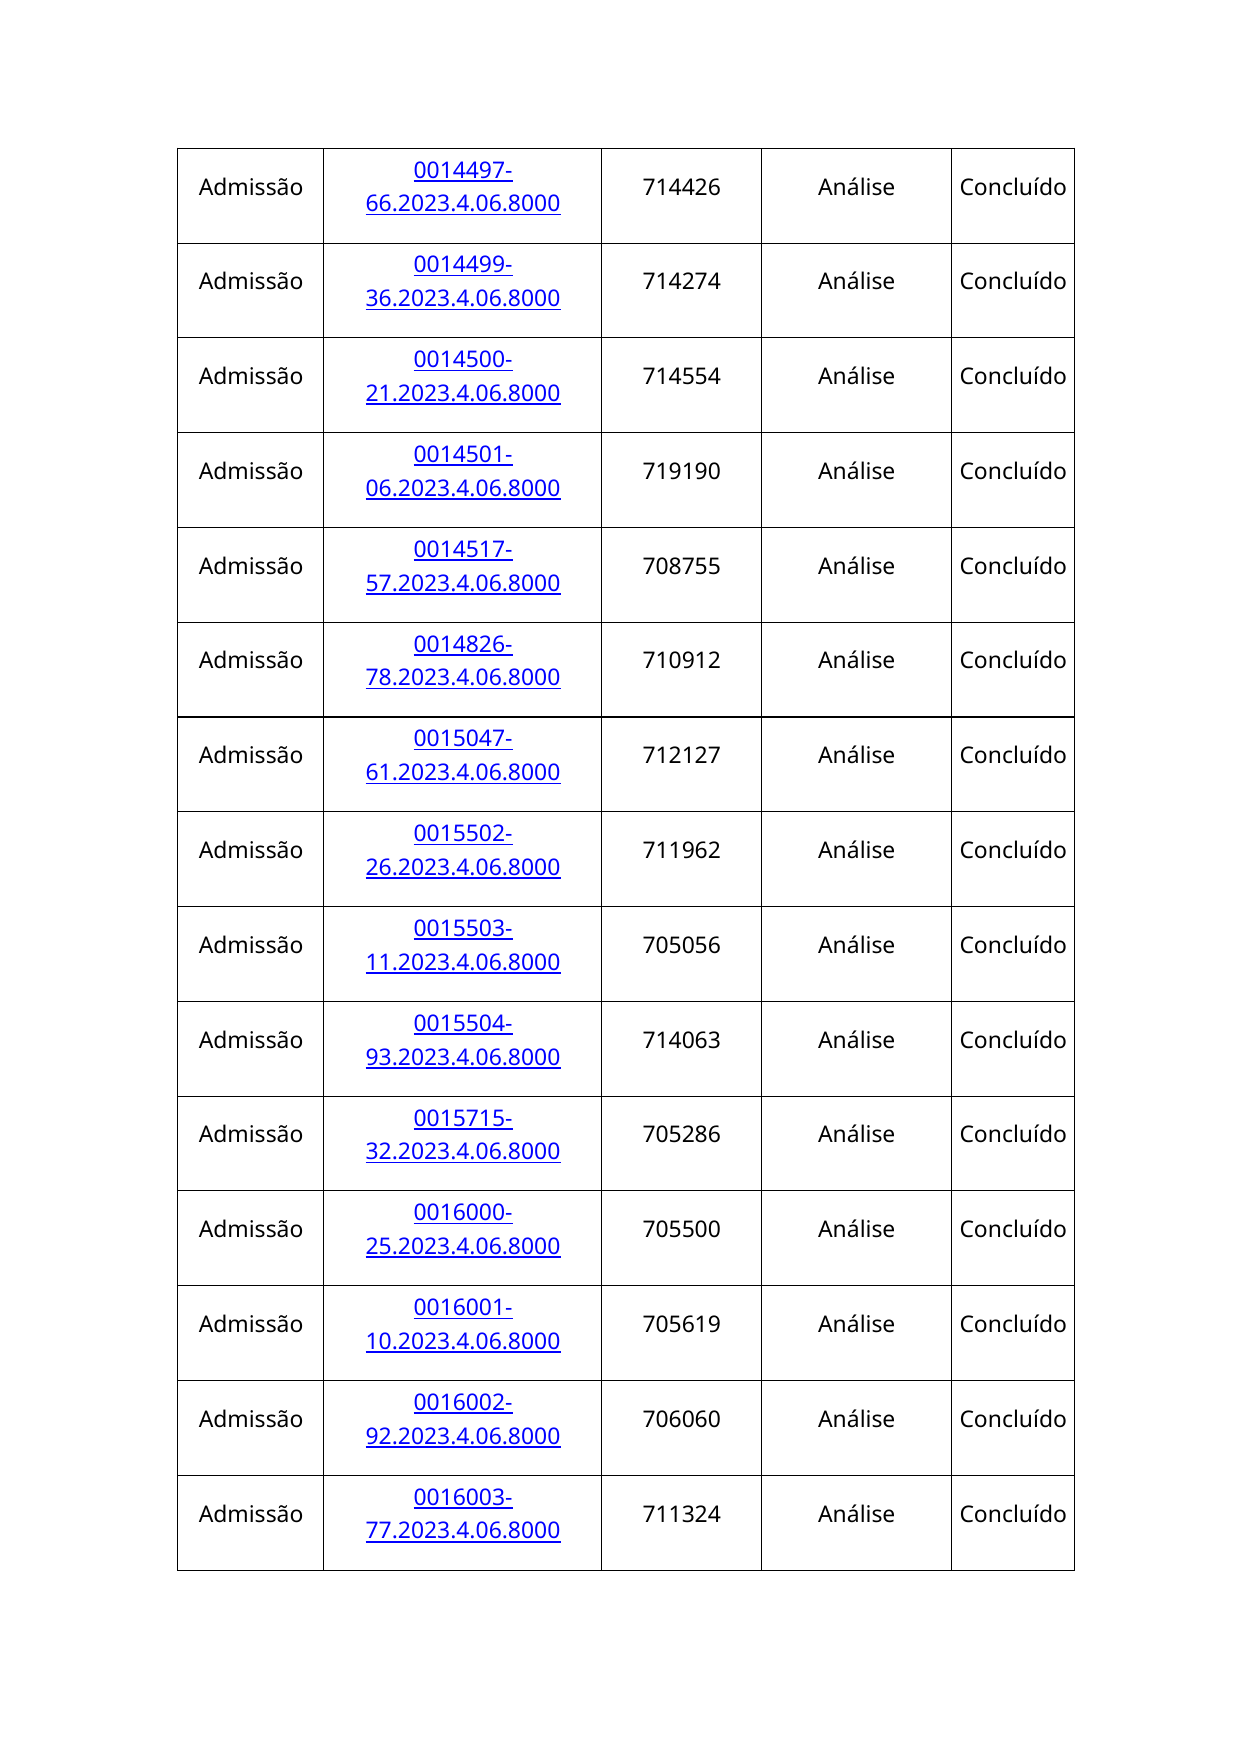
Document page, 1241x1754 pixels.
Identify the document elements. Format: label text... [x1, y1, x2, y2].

table_cell 0015504-93.2023.4.06.8000 [324, 1002, 601, 1096]
table_cell Admissão [178, 1476, 323, 1569]
table_cell Concluído [952, 1002, 1074, 1096]
table_cell 0015047-61.2023.4.06.8000 [324, 718, 601, 811]
table_cell 711324 [602, 1476, 761, 1569]
table_cell Admissão [178, 812, 323, 906]
table_cell Concluído [952, 623, 1074, 716]
table_cell Concluído [952, 812, 1074, 906]
table_cell 705500 [602, 1191, 761, 1285]
table_cell Admissão [178, 1191, 323, 1285]
table_cell Admissão [178, 1002, 323, 1096]
table_cell Admissão [178, 1381, 323, 1475]
table_cell Análise [762, 812, 951, 906]
table_cell 705619 [602, 1286, 761, 1380]
table_cell 706060 [602, 1381, 761, 1475]
table_cell Análise [762, 1191, 951, 1285]
table_cell 719190 [602, 433, 761, 527]
table_cell Concluído [952, 528, 1074, 622]
table_cell 705286 [602, 1097, 761, 1190]
table_cell Admissão [178, 433, 323, 527]
table_cell 714063 [602, 1002, 761, 1096]
table_cell 714554 [602, 338, 761, 432]
table_cell 0014499-36.2023.4.06.8000 [324, 244, 601, 337]
table_cell 0016000-25.2023.4.06.8000 [324, 1191, 601, 1285]
table_cell 0015715-32.2023.4.06.8000 [324, 1097, 601, 1190]
table_cell Concluído [952, 1381, 1074, 1475]
table_cell 0014500-21.2023.4.06.8000 [324, 338, 601, 432]
table_cell Admissão [178, 528, 323, 622]
table_cell Análise [762, 1002, 951, 1096]
table_cell 0014497-66.2023.4.06.8000 [324, 149, 601, 242]
table_cell 0014826-78.2023.4.06.8000 [324, 623, 601, 716]
table_cell Admissão [178, 623, 323, 716]
table_cell Análise [762, 244, 951, 337]
table_cell Concluído [952, 338, 1074, 432]
table_cell Concluído [952, 433, 1074, 527]
table_cell 712127 [602, 718, 761, 811]
table_cell Admissão [178, 718, 323, 811]
table_cell Análise [762, 149, 951, 242]
table_cell 0014501-06.2023.4.06.8000 [324, 433, 601, 527]
table_cell Concluído [952, 1476, 1074, 1569]
table_cell Concluído [952, 1191, 1074, 1285]
table_cell Análise [762, 1097, 951, 1190]
table_cell 0015502-26.2023.4.06.8000 [324, 812, 601, 906]
table_cell Admissão [178, 1097, 323, 1190]
table_cell 0016003-77.2023.4.06.8000 [324, 1476, 601, 1569]
table_cell 0015503-11.2023.4.06.8000 [324, 907, 601, 1001]
table_cell Admissão [178, 338, 323, 432]
table_cell Concluído [952, 907, 1074, 1001]
table_cell Análise [762, 1381, 951, 1475]
table_cell Concluído [952, 1286, 1074, 1380]
table_cell 711962 [602, 812, 761, 906]
table_cell 0016002-92.2023.4.06.8000 [324, 1381, 601, 1475]
table_cell 714426 [602, 149, 761, 242]
table_cell Admissão [178, 1286, 323, 1380]
table_cell 0014517-57.2023.4.06.8000 [324, 528, 601, 622]
table_cell Análise [762, 528, 951, 622]
table_cell 710912 [602, 623, 761, 716]
table_cell Admissão [178, 907, 323, 1001]
table_cell 0016001-10.2023.4.06.8000 [324, 1286, 601, 1380]
table_cell 714274 [602, 244, 761, 337]
table_cell Análise [762, 1476, 951, 1569]
table_cell Análise [762, 1286, 951, 1380]
table_cell Admissão [178, 149, 323, 242]
table_cell 705056 [602, 907, 761, 1001]
table_cell Análise [762, 433, 951, 527]
table_cell Admissão [178, 244, 323, 337]
table_cell Análise [762, 338, 951, 432]
table_cell Análise [762, 907, 951, 1001]
table_cell Análise [762, 623, 951, 716]
table_cell Concluído [952, 149, 1074, 242]
table_cell Análise [762, 718, 951, 811]
table_cell 708755 [602, 528, 761, 622]
table_cell Concluído [952, 1097, 1074, 1190]
table_cell Concluído [952, 244, 1074, 337]
table_cell Concluído [952, 718, 1074, 811]
